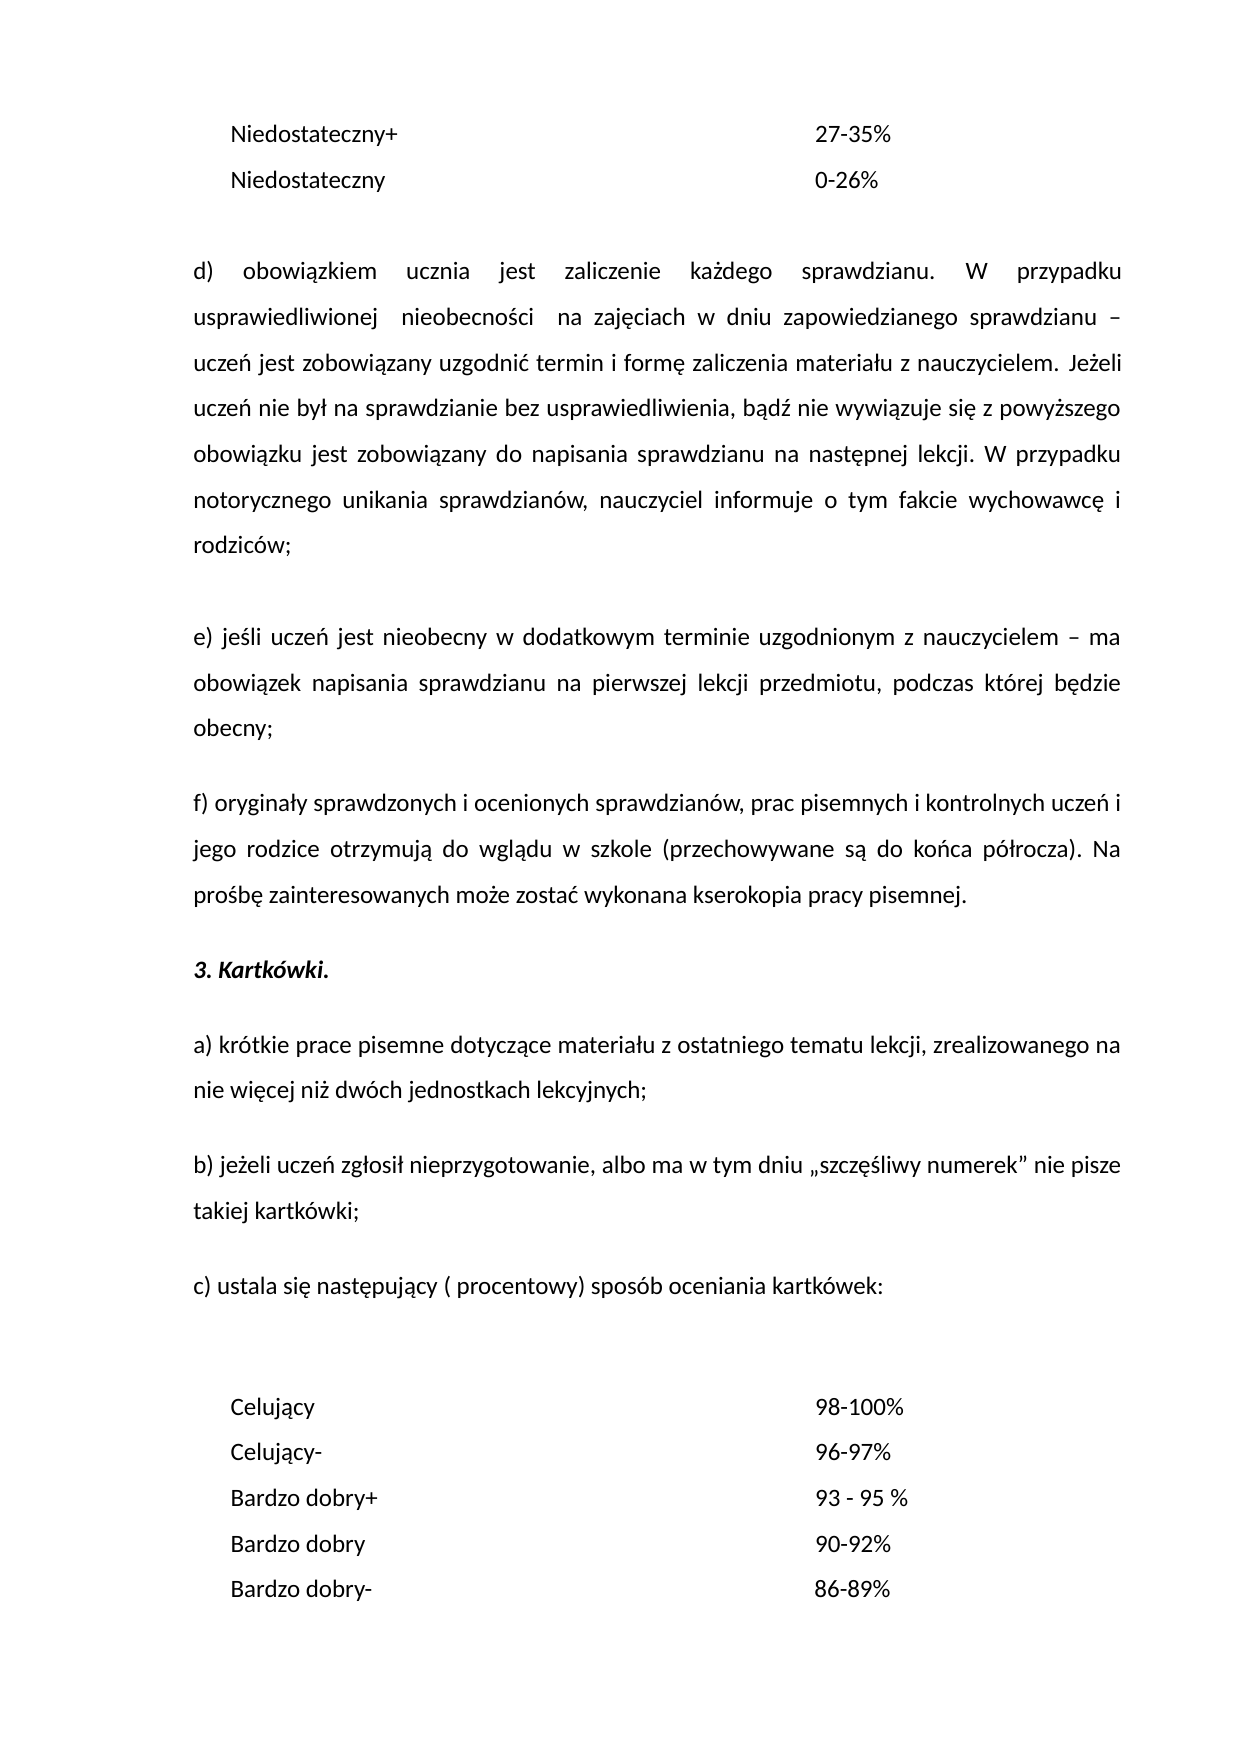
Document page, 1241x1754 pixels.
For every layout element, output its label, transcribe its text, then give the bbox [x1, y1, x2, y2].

list f) oryginały sprawdzonych i ocenionych sprawdzianów, prac pisemnych i kontrolnych uczeń i jego rodzice otrzymują do wglądu w szkole (przechowywane są do końca półrocza). Na prośbę zainteresowanych może zostać wykonana kserokopia pracy pisemnej. [156, 787, 1122, 909]
list a) krótkie prace pisemne dotyczące materiału z ostatniego tematu lekcji, zrealizowanego na nie więcej niż dwóch jednostkach lekcyjnych; [156, 1029, 1122, 1105]
list e) jeśli uczeń jest nieobecny w dodatkowym terminie uzgodnionym z nauczycielem – ma obowiązek napisania sprawdzianu na pierwszej lekcji przedmiotu, podczas której będzie obecny; [156, 621, 1122, 743]
list b) jeżeli uczeń zgłosił nieprzygotowanie, albo ma w tym dniu „szczęśliwy numerek” nie pisze takiej kartkówki; [156, 1149, 1122, 1226]
list Celujący 98-100% [230, 1391, 1122, 1421]
text Niedostateczny 0-26% [230, 164, 1122, 194]
list d) obowiązkiem ucznia jest zaliczenie każdego sprawdzianu. W przypadku usprawiedliwionej nieobecności na zajęciach w dniu zapowiedzianego sprawdzianu – uczeń jest zobowiązany uzgodnić termin i formę zaliczenia materiału z nauczycielem. Jeżeli uczeń nie był na sprawdzianie bez usprawiedliwienia, bądź nie wywiązuje się z powyższego obowiązku jest zobowiązany do napisania sprawdzianu na następnej lekcji. W przypadku notorycznego unikania sprawdzianów, nauczyciel informuje o tym fakcie wychowawcę i rodziców; [156, 255, 1122, 560]
text Bardzo dobry+ 93 - 95 % [230, 1482, 1122, 1513]
text Celujący- 96-97% [230, 1436, 1122, 1467]
list 3. Kartkówki. [156, 954, 1122, 984]
text Niedostateczny+ 27-35% [230, 118, 1122, 149]
list c) ustala się następujący ( procentowy) sposób oceniania kartkówek: [156, 1270, 1122, 1301]
text Bardzo dobry- 86-89% [156, 1573, 1122, 1604]
text Bardzo dobry 90-92% [230, 1528, 1122, 1558]
